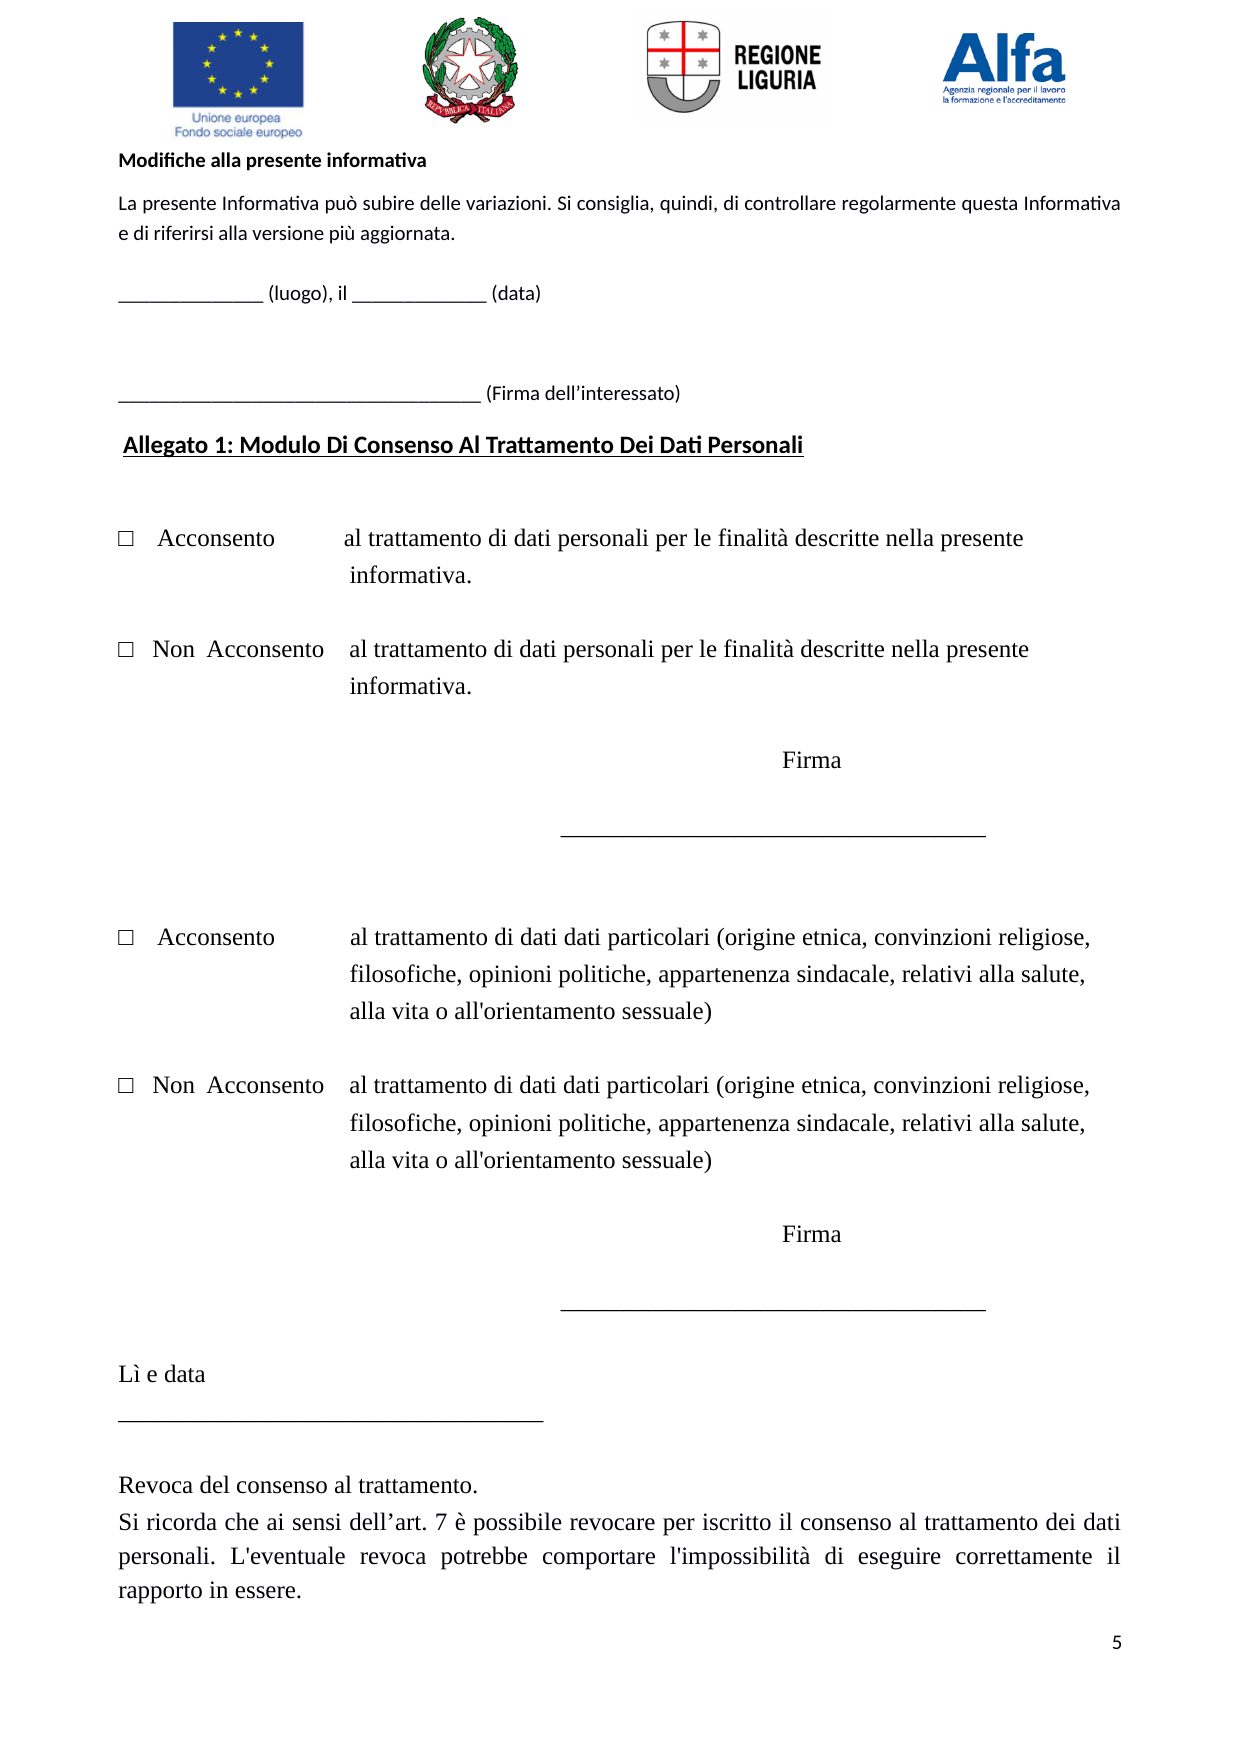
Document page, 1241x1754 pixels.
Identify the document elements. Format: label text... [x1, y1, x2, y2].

text □ Acconsento al trattamento di dati personali per le finalità descritte nella presente [118, 523, 1122, 551]
text alla vita o all'orientamento sessuale) [118, 1145, 1122, 1173]
text Lì e data [118, 1359, 1122, 1388]
picture [117, 22, 362, 140]
picture [416, 17, 523, 124]
text Firma [118, 745, 1122, 774]
text Firma [118, 1219, 1122, 1248]
text □ Non Acconsento al trattamento di dati personali per le finalità descritte nella presente [118, 634, 1122, 663]
text filosofiche, opinioni politiche, appartenenza sindacale, relativi alla salute, [118, 1108, 1122, 1136]
text __________________________________ [118, 782, 1122, 840]
text Allegato 1: Modulo Di Consenso Al Trattamento Dei Dati Personali [118, 430, 1122, 460]
text □ Acconsento al trattamento di dati dati particolari (origine etnica, convinzioni religiose, [118, 922, 1122, 951]
text informativa. [118, 671, 1122, 700]
text informativa. [118, 560, 1122, 588]
text ___________________________________ (Firma dell’interessato) [118, 380, 1122, 405]
text alla vita o all'orientamento sessuale) [118, 996, 1122, 1025]
picture [632, 8, 833, 127]
text Modifiche alla presente informativa [118, 148, 1122, 173]
text __________________________________ [118, 1256, 1122, 1313]
text Si ricorda che ai sensi dell’art. 7 è possibile revocare per iscritto il consenso al trattamento dei dati personali. L'eventuale revoca potrebbe comportare l'impossibilità di eseguire correttamente il rapporto in essere. [118, 1507, 1122, 1604]
text La presente Informativa può subire delle variazioni. Si consiglia, quindi, di controllare regolarmente questa Informativa e di riferirsi alla versione più aggiornata. [118, 190, 1122, 245]
text ______________ (luogo), il _____________ (data) [118, 280, 1122, 305]
text filosofiche, opinioni politiche, appartenenza sindacale, relativi alla salute, [118, 959, 1122, 988]
text __________________________________ [118, 1396, 1122, 1425]
picture [942, 33, 1066, 103]
text □ Non Acconsento al trattamento di dati dati particolari (origine etnica, convinzioni religiose, [118, 1071, 1122, 1099]
text Revoca del consenso al trattamento. [118, 1470, 1122, 1499]
